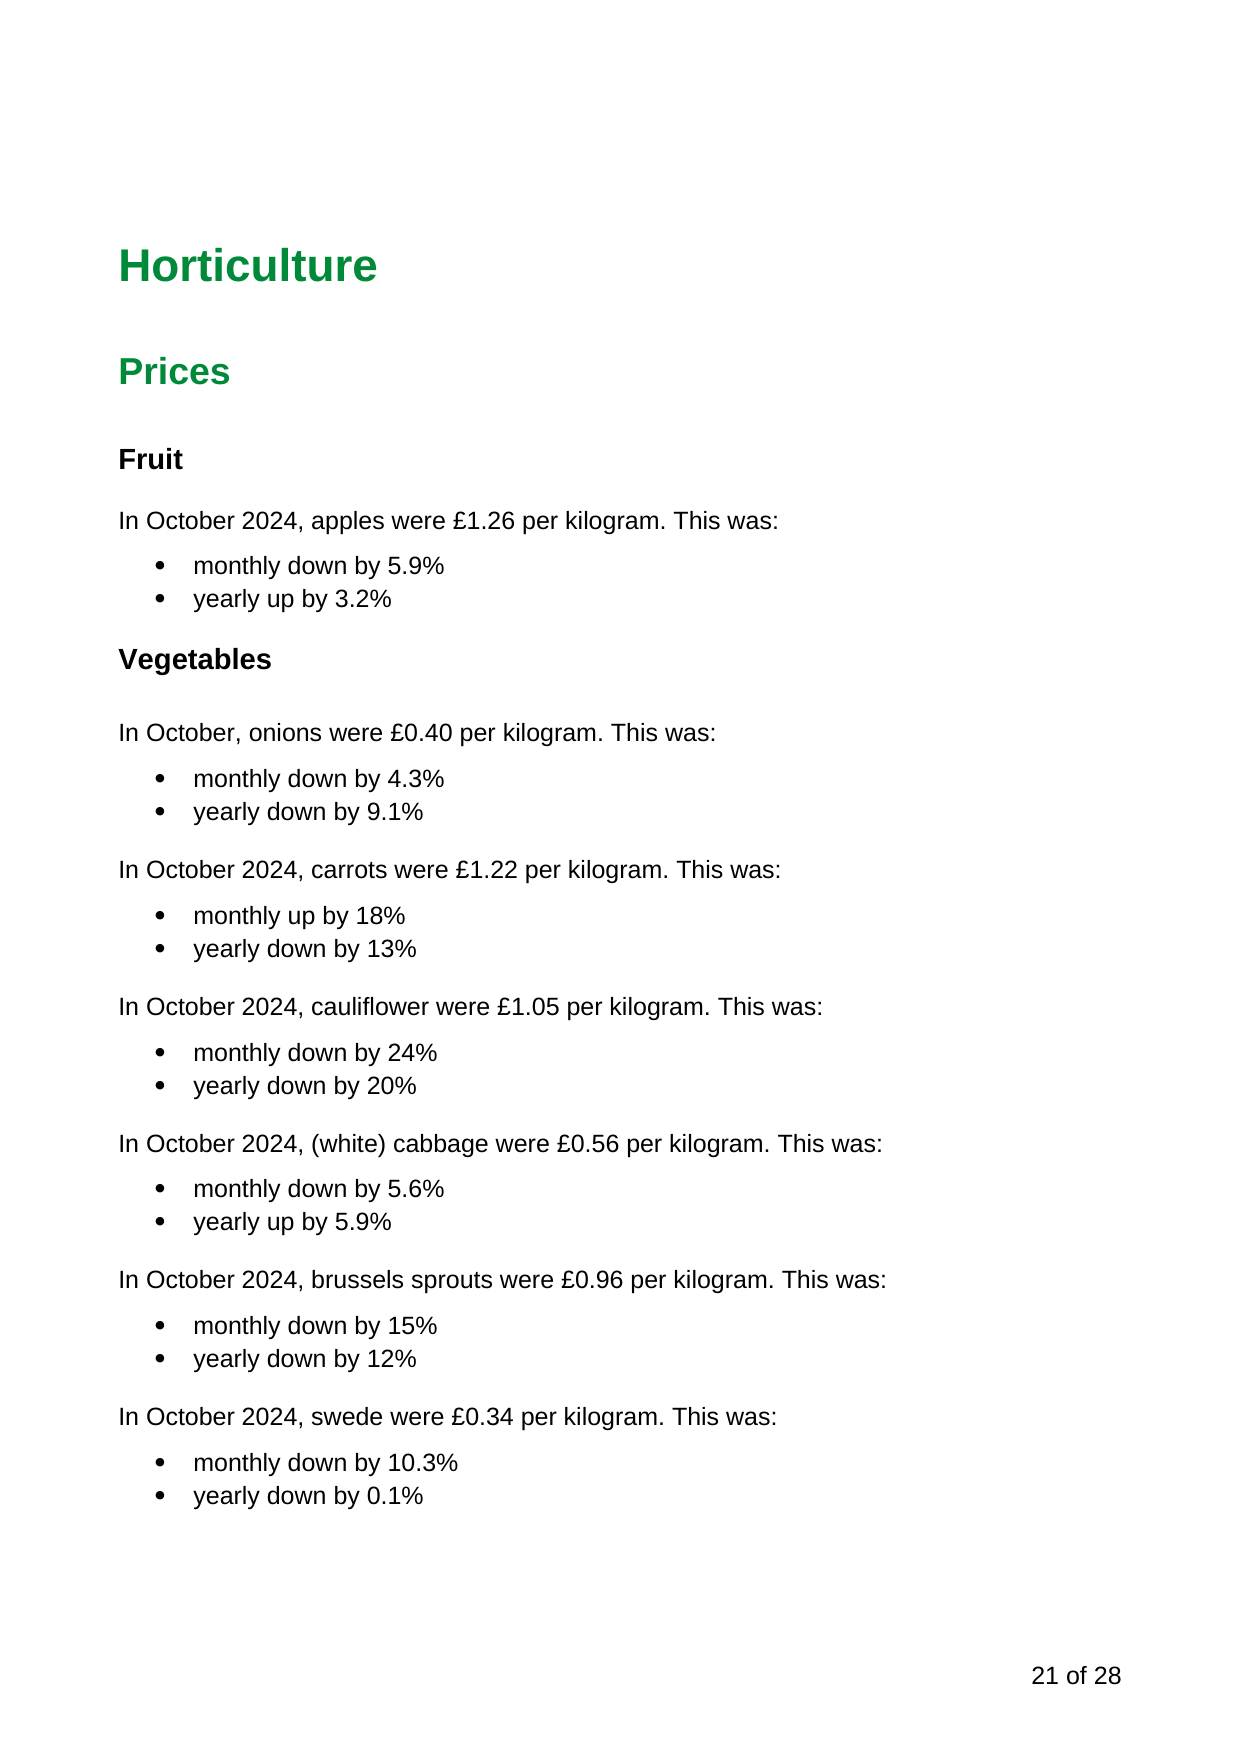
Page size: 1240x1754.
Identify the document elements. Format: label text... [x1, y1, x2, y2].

list yearly down by 13% [156, 934, 1121, 963]
text In October 2024, (white) cabbage were £0.56 per kilogram. This was: [118, 1129, 1121, 1157]
list monthly down by 4.3% [156, 764, 1121, 793]
list monthly down by 5.6% [156, 1174, 1121, 1203]
list yearly down by 12% [156, 1344, 1121, 1373]
list monthly down by 5.9% [156, 551, 1121, 580]
list monthly down by 10.3% [156, 1448, 1121, 1477]
text In October 2024, swede were £0.34 per kilogram. This was: [118, 1402, 1121, 1431]
subtitle Fruit [118, 442, 1121, 476]
list yearly down by 0.1% [156, 1481, 1121, 1510]
text In October 2024, brussels sprouts were £0.96 per kilogram. This was: [118, 1266, 1121, 1294]
list monthly down by 24% [156, 1037, 1121, 1066]
list yearly up by 5.9% [156, 1207, 1121, 1236]
list monthly up by 18% [156, 901, 1121, 929]
text In October 2024, carrots were £1.22 per kilogram. This was: [118, 855, 1121, 884]
text ​Vegetables [118, 642, 1121, 676]
subtitle Prices [118, 349, 1121, 392]
text ​In October 2024, cauliflower were £1.05 per kilogram. This was: [118, 992, 1121, 1021]
list monthly down by 15% [156, 1311, 1121, 1340]
list yearly up by 3.2% [156, 584, 1121, 613]
list yearly down by 9.1% [156, 797, 1121, 826]
text In October 2024, apples were £1.26 per kilogram. This was: [118, 506, 1121, 534]
list yearly down by 20% [156, 1071, 1121, 1099]
subtitle Horticulture [118, 238, 1121, 291]
text In October, onions were £0.40 per kilogram. This was: [118, 718, 1121, 747]
